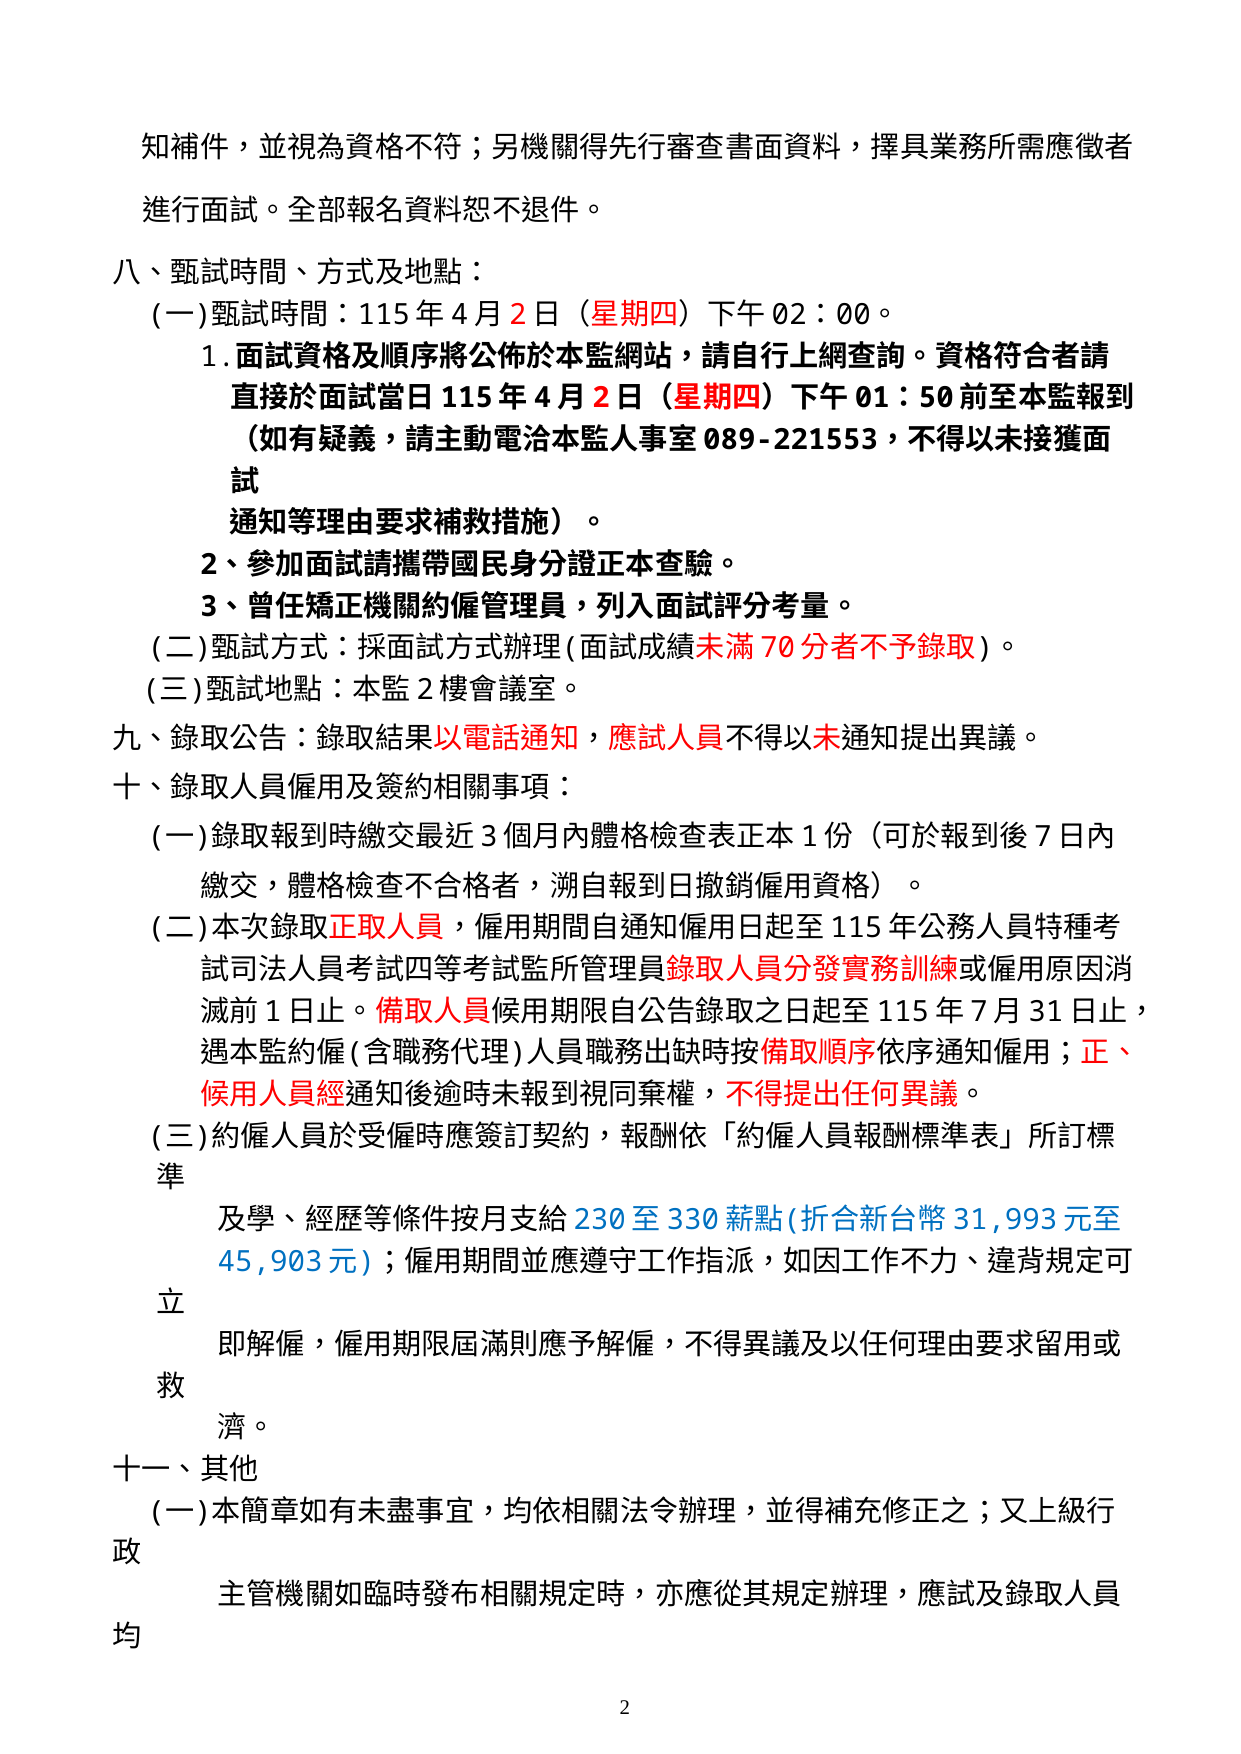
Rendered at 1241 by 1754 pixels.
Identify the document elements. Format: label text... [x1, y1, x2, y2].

text 通知等理由要求補救措施）。 [112, 499, 1137, 541]
text 濟。 [112, 1404, 1137, 1446]
text 即解僱，僱用期限屆滿則應予解僱，不得異議及以任何理由要求留用或救 [112, 1321, 1137, 1404]
text 45,903元)；僱用期間並應遵守工作指派，如因工作不力、違背規定可立 [112, 1238, 1137, 1321]
text (一)甄試時間：115年4月2日（星期四）下午02：00。 [112, 291, 1137, 333]
text 及學、經歷等條件按月支給230至330薪點(折合新台幣31,993元至 [112, 1196, 1137, 1238]
text 十、錄取人員僱用及簽約相關事項： [112, 764, 1137, 806]
text (二)本次錄取正取人員，僱用期間自通知僱用日起至115年公務人員特種考試司法人員考試四等考試監所管理員錄取人員分發實務訓練或僱用原因消滅前1日止。備取人員候用期限自公告錄取之日起至115年7月31日止，遇本監約僱(含職務代理)人員職務出缺時按備取順序依序通知僱用；正、候用人員經通知後逾時未報到視同棄權，不得提出任何異議。 [112, 904, 1137, 1113]
text 八、甄試時間、方式及地點： [112, 228, 1137, 291]
text 1.面試資格及順序將公佈於本監網站，請自行上網查詢。資格符合者請直接於面試當日115年4月2日（星期四）下午01：50前至本監報到（如有疑義，請主動電洽本監人事室089-221553，不得以未接獲面試 [200, 333, 1137, 499]
text 2、參加面試請攜帶國民身分證正本查驗。 [112, 541, 1137, 583]
text 知補件，並視為資格不符；另機關得先行審查書面資料，擇具業務所需應徵者進行面試。全部報名資料恕不退件。 [141, 103, 1137, 228]
text (一)本簡章如有未盡事宜，均依相關法令辦理，並得補充修正之；又上級行政 [112, 1488, 1137, 1571]
text 十一、其他 [112, 1446, 1137, 1488]
text (三)甄試地點：本監2樓會議室。 [142, 666, 1137, 708]
text 3、曾任矯正機關約僱管理員，列入面試評分考量。 [112, 583, 1137, 624]
text (三)約僱人員於受僱時應簽訂契約，報酬依「約僱人員報酬標準表」所訂標準 [112, 1113, 1137, 1196]
text 主管機關如臨時發布相關規定時，亦應從其規定辦理，應試及錄取人員均 [112, 1571, 1137, 1654]
text 繳交，體格檢查不合格者，溯自報到日撤銷僱用資格）。 [112, 863, 1137, 904]
text (二)甄試方式：採面試方式辦理(面試成績未滿70分者不予錄取)。 [112, 624, 1137, 666]
text 九、錄取公告：錄取結果以電話通知，應試人員不得以未通知提出異議。 [112, 715, 1137, 757]
text (一)錄取報到時繳交最近3個月內體格檢查表正本1份（可於報到後7日內 [112, 813, 1137, 855]
